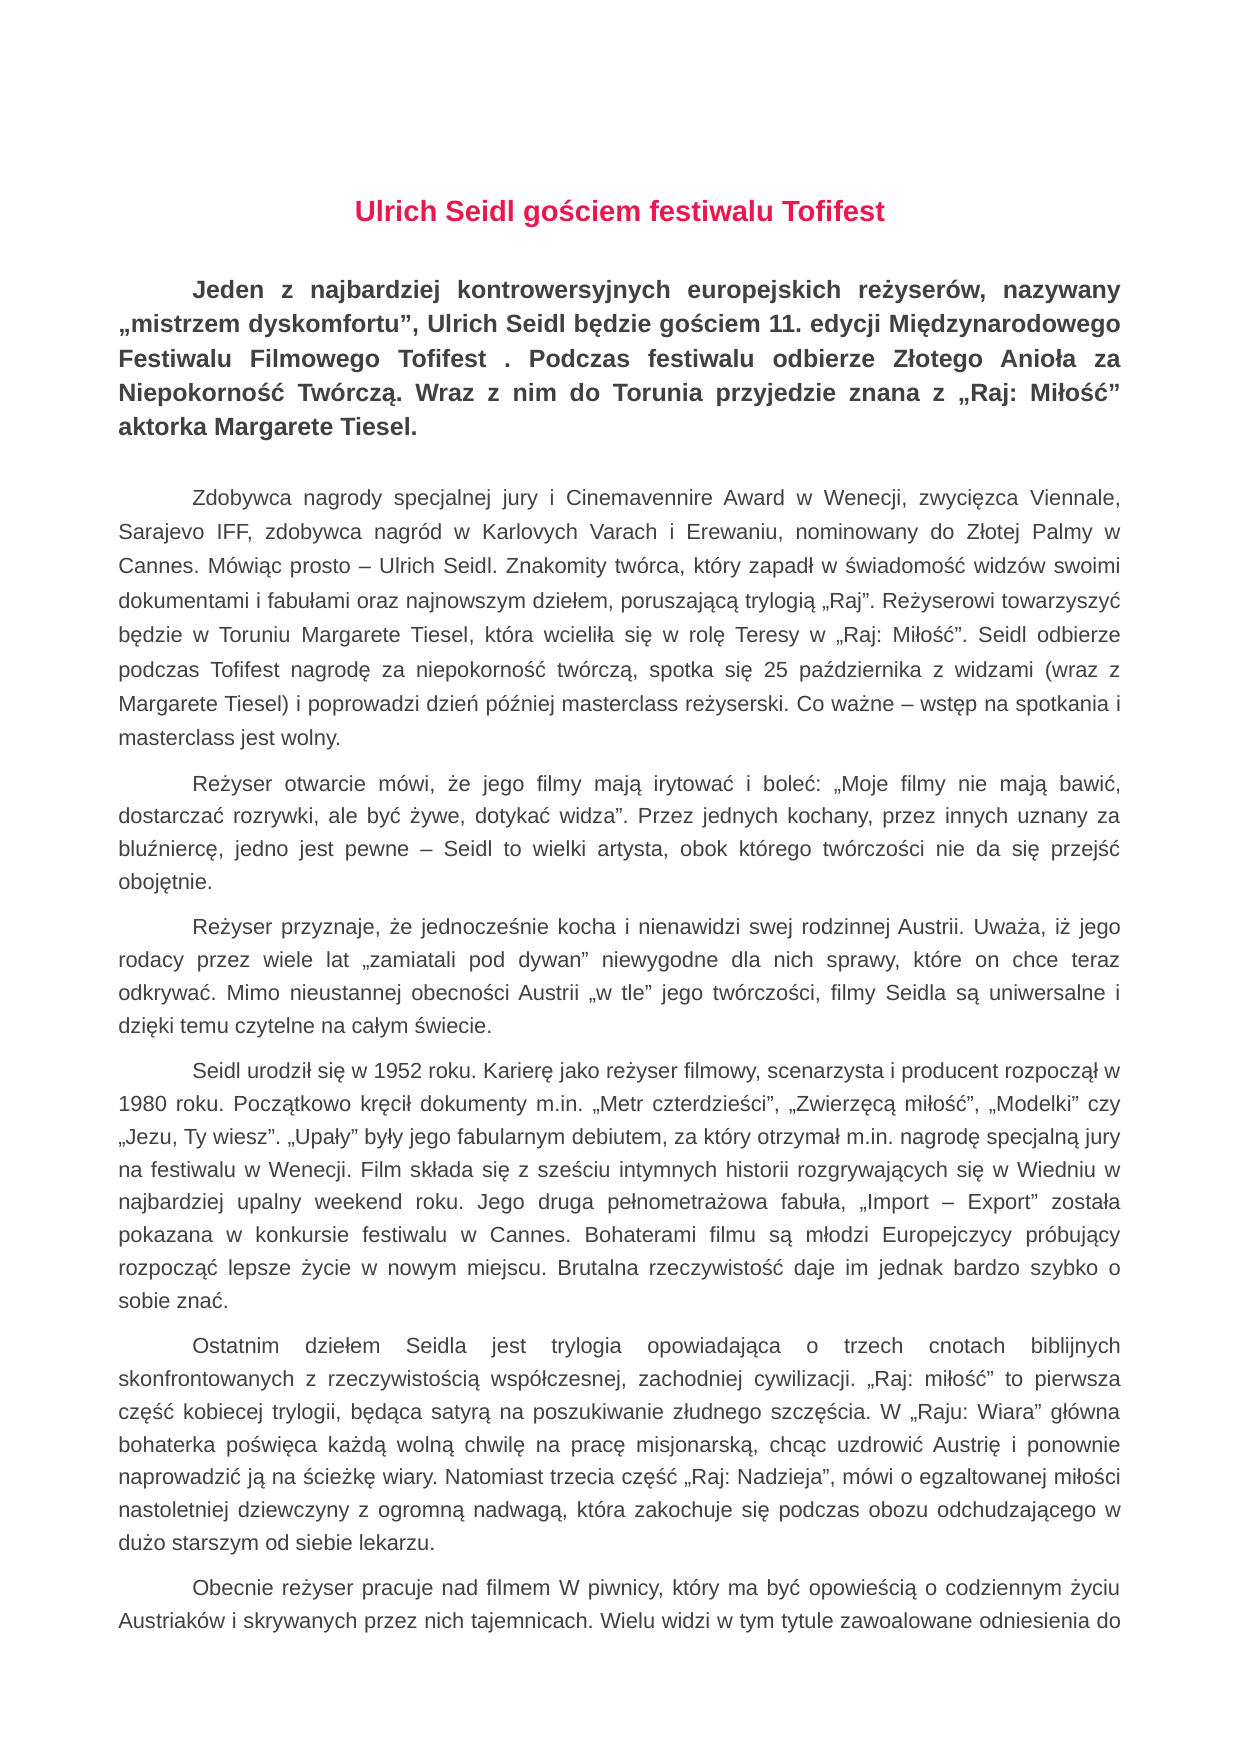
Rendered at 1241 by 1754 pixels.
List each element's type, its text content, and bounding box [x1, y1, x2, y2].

text Zdobywca nagrody specjalnej jury i Cinemavennire Award w Wenecji, zwycięzca Viennale, Sarajevo IFF, zdobywca nagród w Karlovych Varach i Erewaniu, nominowany do Złotej Palmy w Cannes. Mówiąc prosto – Ulrich Seidl. Znakomity twórca, który zapadł w świadomość widzów swoimi dokumentami i fabułami oraz najnowszym dziełem, poruszającą trylogią „Raj”. Reżyserowi towarzyszyć będzie w Toruniu Margarete Tiesel, która wcieliła się w rolę Teresy w „Raj: Miłość”. Seidl odbierze podczas Tofifest nagrodę za niepokorność twórczą, spotka się 25 października z widzami (wraz z Margarete Tiesel) i poprowadzi dzień później masterclass reżyserski. Co ważne – wstęp na spotkania i masterclass jest wolny. [118, 475, 1122, 750]
text Jeden z najbardziej kontrowersyjnych europejskich reżyserów, nazywany „mistrzem dyskomfortu”, Ulrich Seidl będzie gościem 11. edycji Międzynarodowego Festiwalu Filmowego Tofifest . Podczas festiwalu odbierze Złotego Anioła za Niepokorność Twórczą. Wraz z nim do Torunia przyjedzie znana z „Raj: Miłość” aktorka Margarete Tiesel. [118, 269, 1122, 441]
text Ostatnim dziełem Seidla jest trylogia opowiadająca o trzech cnotach biblijnych skonfrontowanych z rzeczywistością współczesnej, zachodniej cywilizacji. „Raj: miłość” to pierwsza część kobiecej trylogii, będąca satyrą na poszukiwanie złudnego szczęścia. W „Raju: Wiara” główna bohaterka poświęca każdą wolną chwilę na pracę misjonarską, chcąc uzdrowić Austrię i ponownie naprowadzić ją na ścieżkę wiary. Natomiast trzecia część „Raj: Nadzieja”, mówi o egzaltowanej miłości nastoletniej dziewczyny z ogromną nadwagą, która zakochuje się podczas obozu odchudzającego w dużo starszym od siebie lekarzu. [118, 1325, 1122, 1555]
text Obecnie reżyser pracuje nad filmem W piwnicy, który ma być opowieścią o codziennym życiu Austriaków i skrywanych przez nich tajemnicach. Wielu widzi w tym tytule zawoalowane odniesienia do [118, 1568, 1122, 1633]
text Reżyser otwarcie mówi, że jego filmy mają irytować i boleć: „Moje filmy nie mają bawić, dostarczać rozrywki, ale być żywe, dotykać widza”. Przez jednych kochany, przez innych uznany za bluźniercę, jedno jest pewne – Seidl to wielki artysta, obok którego twórczości nie da się przejść obojętnie. [118, 763, 1122, 894]
subtitle Ulrich Seidl gościem festiwalu Tofifest [118, 194, 1122, 228]
text Seidl urodził się w 1952 roku. Karierę jako reżyser filmowy, scenarzysta i producent rozpoczął w 1980 roku. Początkowo kręcił dokumenty m.in. „Metr czterdzieści”, „Zwierzęcą miłość”, „Modelki” czy „Jezu, Ty wiesz”. „Upały” były jego fabularnym debiutem, za który otrzymał m.in. nagrodę specjalną jury na festiwalu w Wenecji. Film składa się z sześciu intymnych historii rozgrywających się w Wiedniu w najbardziej upalny weekend roku. Jego druga pełnometrażowa fabuła, „Import – Export” została pokazana w konkursie festiwalu w Cannes. Bohaterami filmu są młodzi Europejczycy próbujący rozpocząć lepsze życie w nowym miejscu. Brutalna rzeczywistość daje im jednak bardzo szybko o sobie znać. [118, 1050, 1122, 1313]
text Reżyser przyznaje, że jednocześnie kocha i nienawidzi swej rodzinnej Austrii. Uważa, iż jego rodacy przez wiele lat „zamiatali pod dywan” niewygodne dla nich sprawy, które on chce teraz odkrywać. Mimo nieustannej obecności Austrii „w tle” jego twórczości, filmy Seidla są uniwersalne i dzięki temu czytelne na całym świecie. [118, 907, 1122, 1038]
